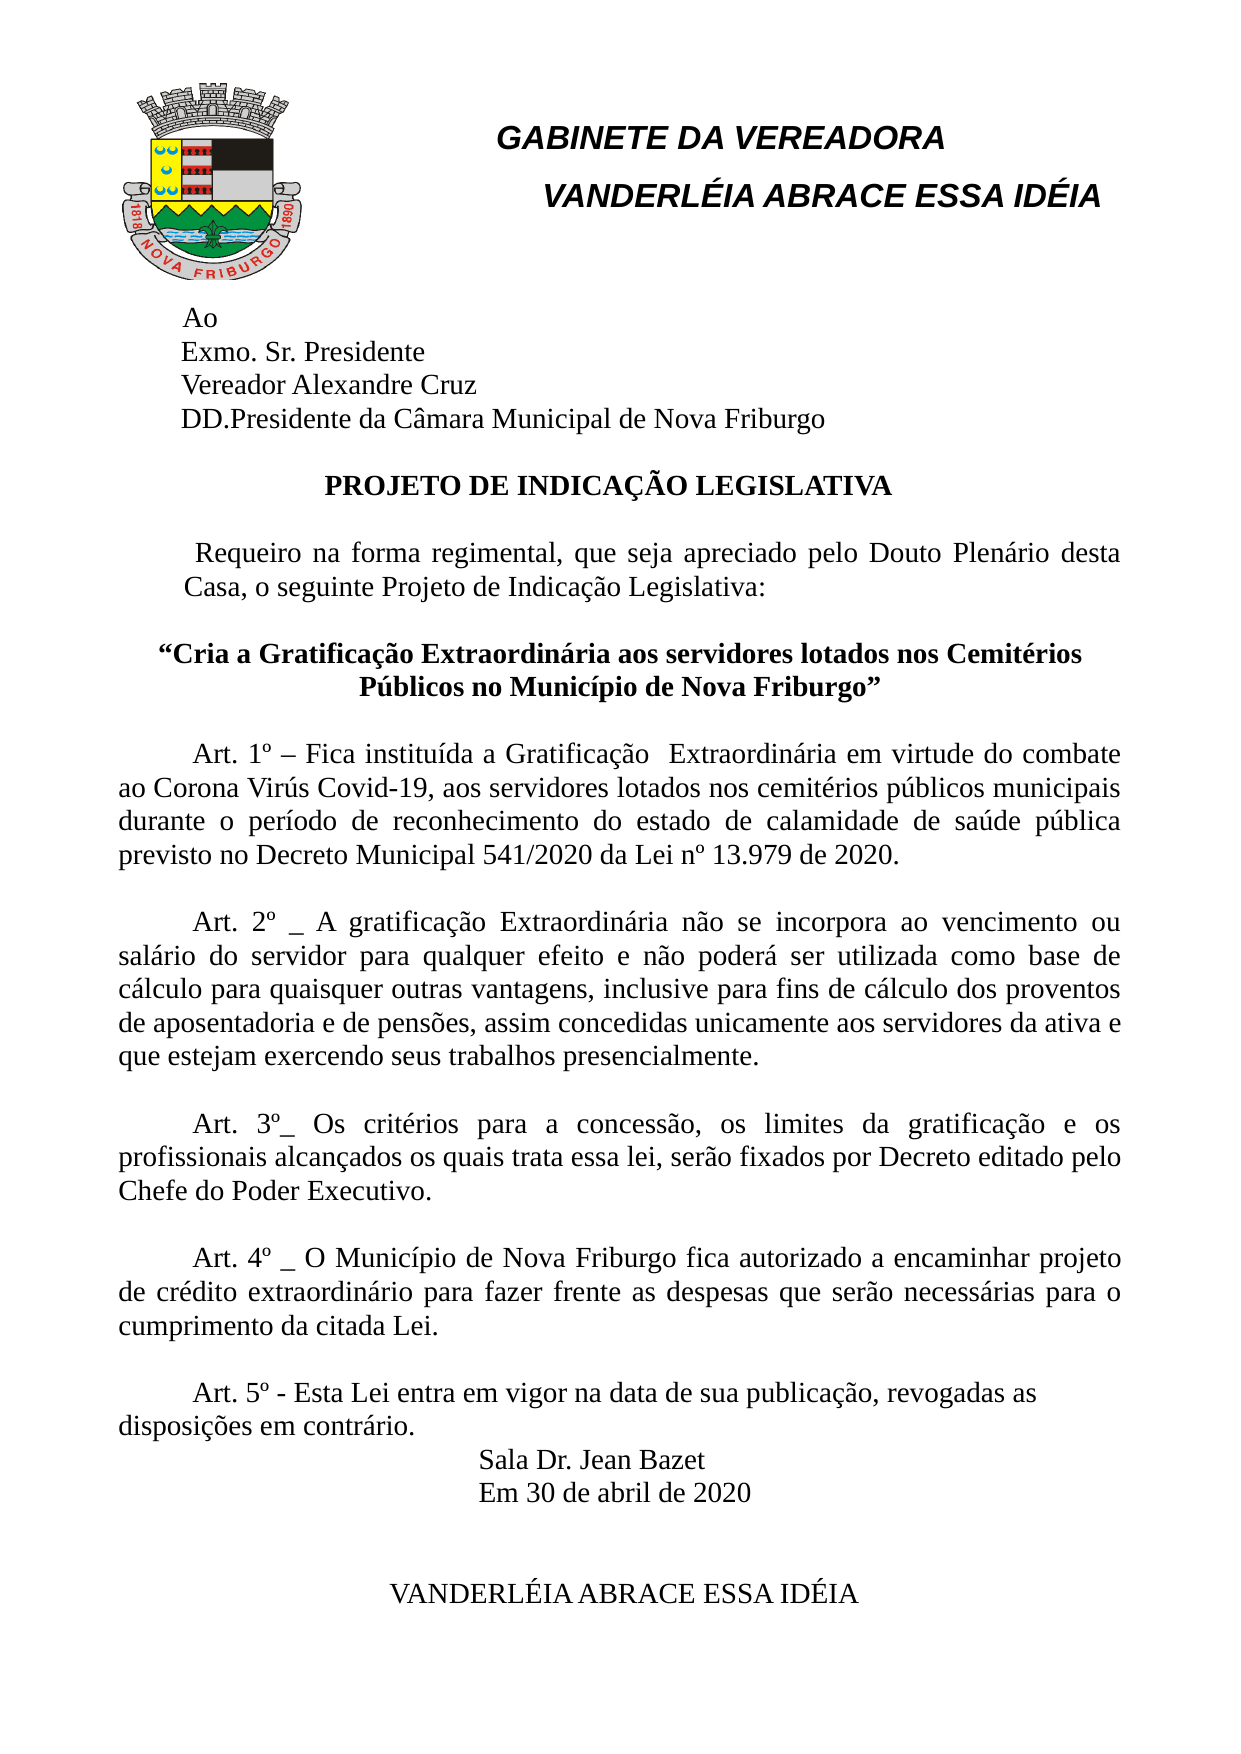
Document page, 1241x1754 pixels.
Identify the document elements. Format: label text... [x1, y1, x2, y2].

text GABINETE DA VEREADORA [305, 118, 1122, 157]
text Art. 4º _ O Município de Nova Friburgo fica autorizado a encaminhar projeto de crédito extraordinário para fazer frente as despesas que serão necessárias para o cumprimento da citada Lei. [118, 1241, 1122, 1341]
text Exmo. Sr. Presidente [181, 334, 1122, 367]
text Art. 5º - Esta Lei entra em vigor na data de sua publicação, revogadas as disposições em contrário. [118, 1375, 1122, 1442]
text Sala Dr. Jean Bazet [184, 1442, 1122, 1475]
text VANDERLÉIA ABRACE ESSA IDÉIA [118, 1576, 1122, 1609]
text PROJETO DE INDICAÇÃO LEGISLATIVA [184, 468, 1122, 502]
text Art. 1º – Fica instituída a Gratificação Extraordinária em virtude do combate ao Corona Virús Covid-19, aos servidores lotados nos cemitérios públicos municipais durante o período de reconhecimento do estado de calamidade de saúde pública previsto no Decreto Municipal 541/2020 da Lei nº 13.979 de 2020. [118, 736, 1122, 871]
text Art. 3º_ Os critérios para a concessão, os limites da gratificação e os profissionais alcançados os quais trata essa lei, serão fixados por Decreto editado pelo Chefe do Poder Executivo. [118, 1106, 1122, 1207]
text Art. 2º _ A gratificação Extraordinária não se incorpora ao vencimento ou salário do servidor para qualquer efeito e não poderá ser utilizada como base de cálculo para quaisquer outras vantagens, inclusive para fins de cálculo dos proventos de aposentadoria e de pensões, assim concedidas unicamente aos servidores da ativa e que estejam exercendo seus trabalhos presencialmente. [118, 904, 1122, 1072]
text VANDERLÉIA ABRACE ESSA IDÉIA [305, 176, 1122, 214]
text Requeiro na forma regimental, que seja apreciado pelo Douto Plenário desta Casa, o seguinte Projeto de Indicação Legislativa: [184, 535, 1122, 602]
text DD.Presidente da Câmara Municipal de Nova Friburgo [181, 401, 1122, 434]
text Em 30 de abril de 2020 [184, 1475, 1122, 1509]
text Ao [118, 300, 1122, 334]
text “Cria a Gratificação Extraordinária aos servidores lotados nos Cemitérios Públicos no Município de Nova Friburgo” [118, 636, 1122, 703]
text Vereador Alexandre Cruz [181, 367, 1122, 401]
